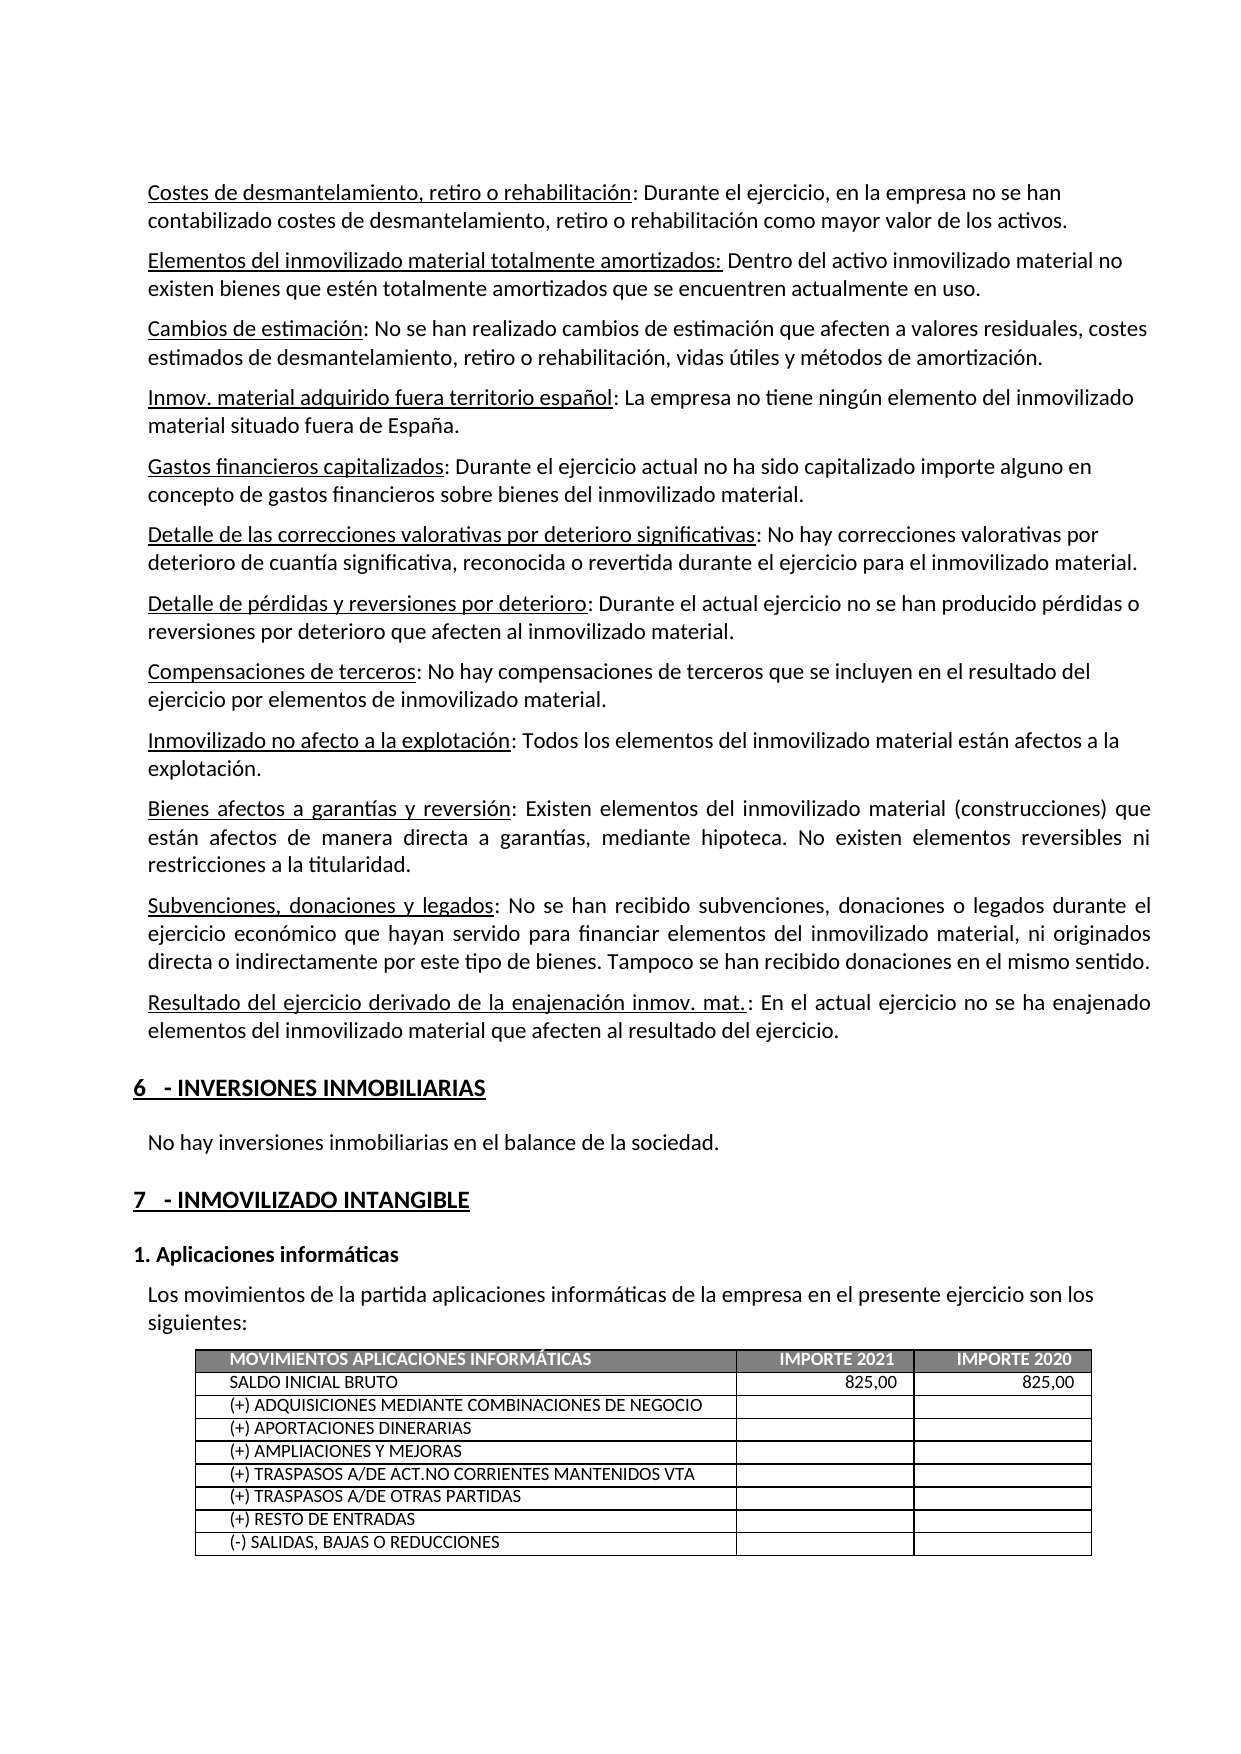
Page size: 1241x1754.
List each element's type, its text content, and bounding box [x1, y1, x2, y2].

table_cell [737, 1488, 913, 1509]
table_cell SALDO INICIAL BRUTO [196, 1373, 736, 1395]
table_cell (+) TRASPASOS A/DE ACT.NO CORRIENTES MANTENIDOS VTA [196, 1465, 736, 1486]
text No hay inversiones inmobiliarias en el balance de la sociedad. [148, 1128, 1166, 1156]
table_cell (-) SALIDAS, BAJAS O REDUCCIONES [196, 1533, 736, 1554]
text Resultado del ejercicio derivado de la enajenación inmov. mat.: En el actual ejercicio no se ha enajenado elementos del inmovilizado material que afecten al resultado del ejercicio. [148, 988, 1152, 1044]
text Compensaciones de terceros: No hay compensaciones de terceros que se incluyen en el resultado del ejercicio por elementos de inmovilizado material. [148, 657, 1166, 713]
table_cell (+) RESTO DE ENTRADAS [196, 1511, 736, 1532]
table_cell [915, 1488, 1091, 1509]
table_header IMPORTE 2020 [915, 1351, 1091, 1372]
text Elementos del inmovilizado material totalmente amortizados: Dentro del activo inmovilizado material no existen bienes que estén totalmente amortizados que se encuentren actualmente en uso. [148, 246, 1166, 302]
text Bienes afectos a garantías y reversión: Existen elementos del inmovilizado material (construcciones) que están afectos de manera directa a garantías, mediante hipoteca. No existen elementos reversibles ni restricciones a la titularidad. [148, 794, 1152, 879]
text Inmovilizado no afecto a la explotación: Todos los elementos del inmovilizado material están afectos a la explotación. [148, 726, 1166, 782]
text Los movimientos de la partida aplicaciones informáticas de la empresa en el presente ejercicio son los siguientes: [148, 1280, 1166, 1336]
text Detalle de las correcciones valorativas por deterioro significativas: No hay correcciones valorativas por deterioro de cuantía significativa, reconocida o revertida durante el ejercicio para el inmovilizado material. [148, 520, 1166, 576]
text Inmov. material adquirido fuera territorio español: La empresa no tiene ningún elemento del inmovilizado material situado fuera de España. [148, 383, 1166, 439]
table_cell 825,00 [915, 1373, 1091, 1395]
text Detalle de pérdidas y reversiones por deterioro: Durante el actual ejercicio no se han producido pérdidas o reversiones por deterioro que afecten al inmovilizado material. [148, 589, 1166, 645]
table_cell (+) AMPLIACIONES Y MEJORAS [196, 1442, 736, 1463]
table_cell [737, 1533, 913, 1554]
table_header MOVIMIENTOS APLICACIONES INFORMÁTICAS [196, 1351, 736, 1372]
table_cell [915, 1419, 1091, 1440]
table_cell [915, 1442, 1091, 1463]
table_cell [737, 1465, 913, 1486]
text Costes de desmantelamiento, retiro o rehabilitación: Durante el ejercicio, en la empresa no se han contabilizado costes de desmantelamiento, retiro o rehabilitación como mayor valor de los activos. [148, 178, 1166, 234]
table_cell [737, 1511, 913, 1532]
table_cell [915, 1396, 1091, 1417]
table_cell [915, 1465, 1091, 1486]
text Cambios de estimación: No se han realizado cambios de estimación que afecten a valores residuales, costes estimados de desmantelamiento, retiro o rehabilitación, vidas útiles y métodos de amortización. [148, 314, 1166, 371]
table_cell [737, 1419, 913, 1440]
table_cell 825,00 [737, 1373, 913, 1395]
table_cell [915, 1511, 1091, 1532]
table_cell (+) APORTACIONES DINERARIAS [196, 1419, 736, 1440]
table_cell (+) TRASPASOS A/DE OTRAS PARTIDAS [196, 1488, 736, 1509]
table_cell [915, 1533, 1091, 1554]
table_cell [737, 1396, 913, 1417]
table_cell [737, 1442, 913, 1463]
text Subvenciones, donaciones y legados: No se han recibido subvenciones, donaciones o legados durante el ejercicio económico que hayan servido para financiar elementos del inmovilizado material, ni originados directa o indirectamente por este tipo de bienes. Tampoco se han recibido donaciones en el mismo sentido. [148, 891, 1152, 975]
table_cell (+) ADQUISICIONES MEDIANTE COMBINACIONES DE NEGOCIO [196, 1396, 736, 1417]
subtitle Aplicaciones informáticas [133, 1240, 1166, 1268]
text Gastos financieros capitalizados: Durante el ejercicio actual no ha sido capitalizado importe alguno en concepto de gastos financieros sobre bienes del inmovilizado material. [148, 452, 1166, 508]
subtitle - INVERSIONES INMOBILIARIAS [133, 1072, 1166, 1102]
subtitle - INMOVILIZADO INTANGIBLE [133, 1184, 1166, 1214]
table_header IMPORTE 2021 [737, 1351, 913, 1372]
